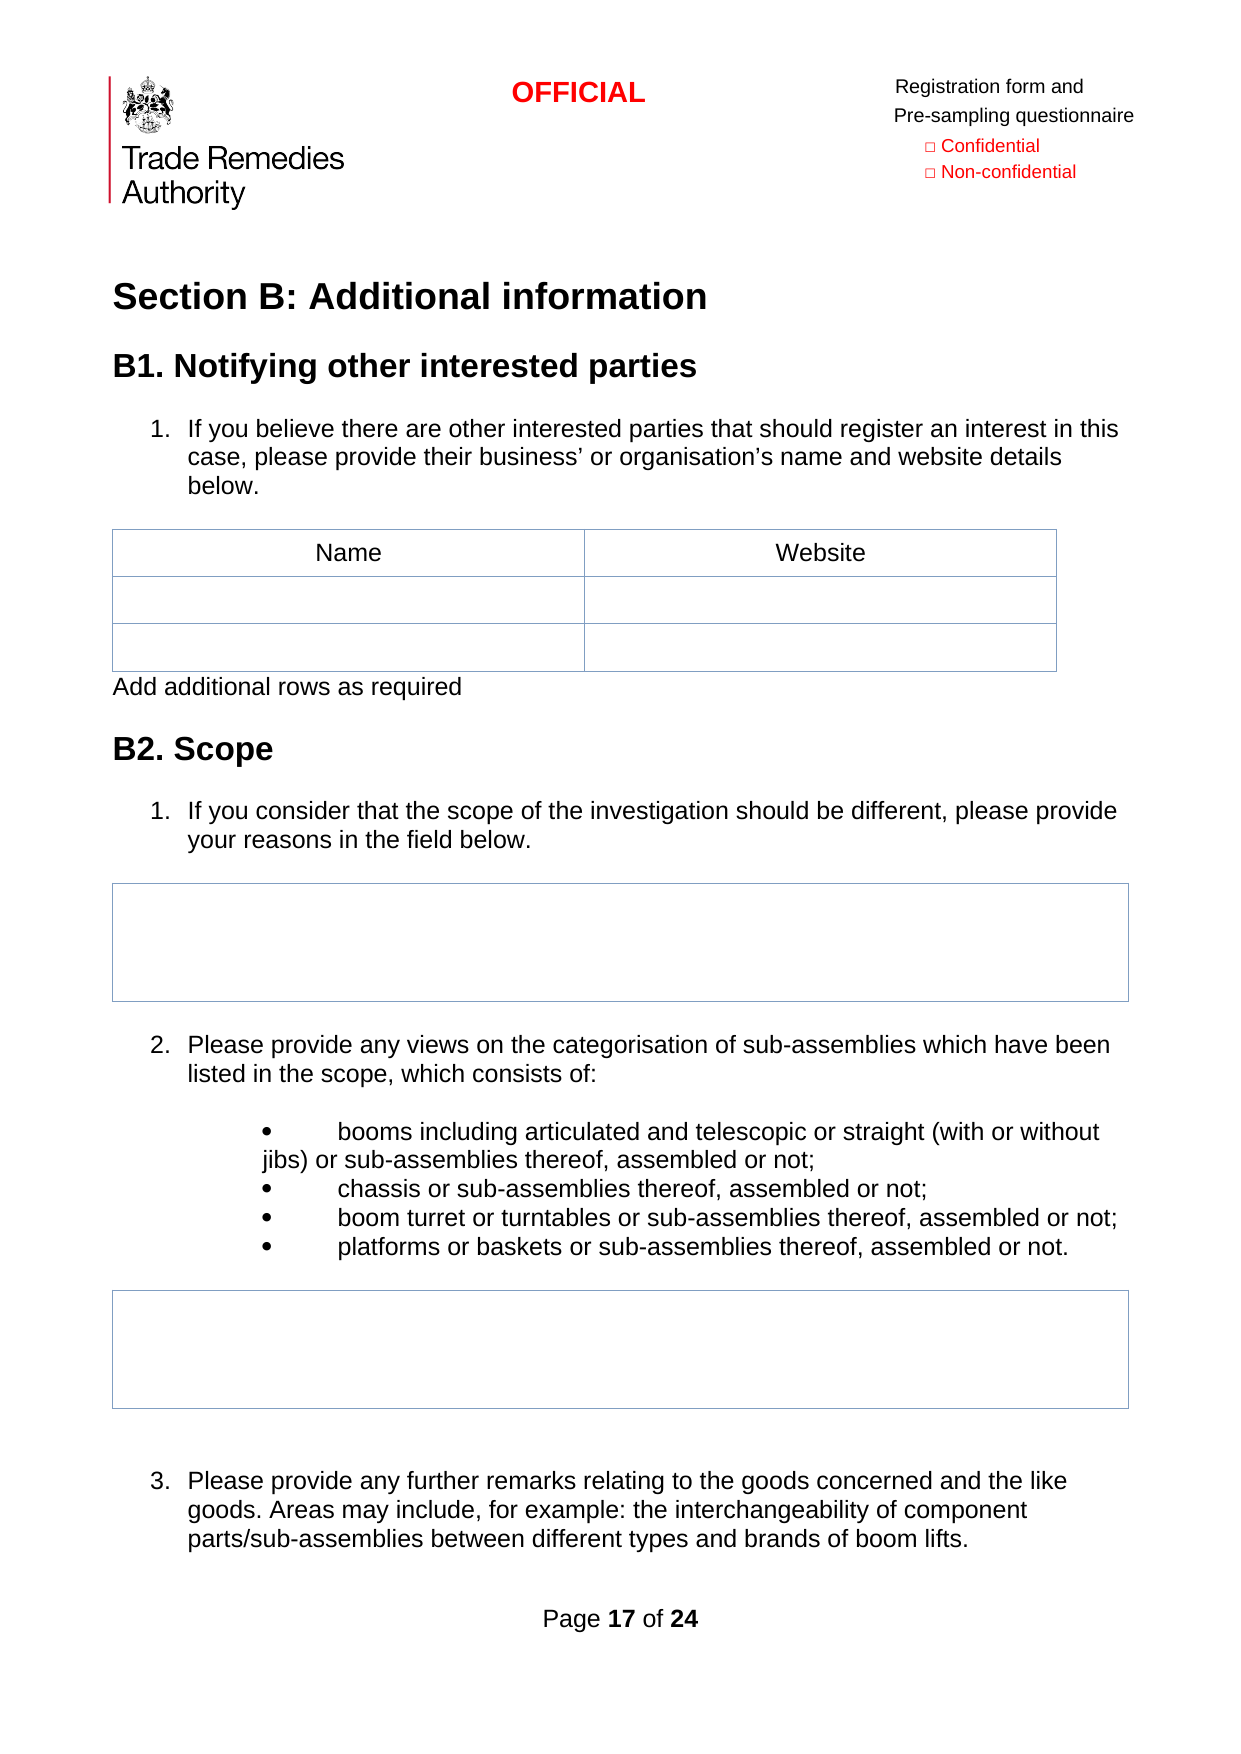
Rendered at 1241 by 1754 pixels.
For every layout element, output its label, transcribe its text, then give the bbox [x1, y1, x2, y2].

list chassis or sub-assemblies thereof, assembled or not; [262, 1174, 1128, 1203]
list platforms or baskets or sub-assemblies thereof, assembled or not. [262, 1232, 1128, 1261]
table_cell [113, 577, 584, 623]
table_header [113, 1291, 1128, 1408]
list booms including articulated and telescopic or straight (with or without jibs) or sub-assemblies thereof, assembled or not; [262, 1117, 1128, 1174]
table_header Website [585, 530, 1056, 576]
table_cell [585, 577, 1056, 623]
table_cell [113, 624, 584, 671]
table_cell [585, 624, 1056, 671]
table_header Name [113, 530, 584, 576]
subtitle B1. Notifying other interested parties [112, 346, 1128, 385]
subtitle B2. Scope [112, 729, 1128, 767]
list boom turret or turntables or sub-assemblies thereof, assembled or not; [262, 1203, 1128, 1232]
subtitle Section B: Additional information [112, 274, 1128, 318]
list If you believe there are other interested parties that should register an interest in this case, please provide their business’ or organisation’s name and website details below. [150, 414, 1128, 500]
list Please provide any further remarks relating to the goods concerned and the like goods. Areas may include, for example: the interchangeability of component parts/sub-assemblies between different types and brands of boom lifts. [150, 1466, 1128, 1552]
text Add additional rows as required [112, 672, 1128, 700]
list If you consider that the scope of the investigation should be different, please provide your reasons in the field below. [150, 796, 1128, 854]
table_header [113, 884, 1128, 1001]
list Please provide any views on the categorisation of sub-assemblies which have been listed in the scope, which consists of: [150, 1030, 1128, 1088]
